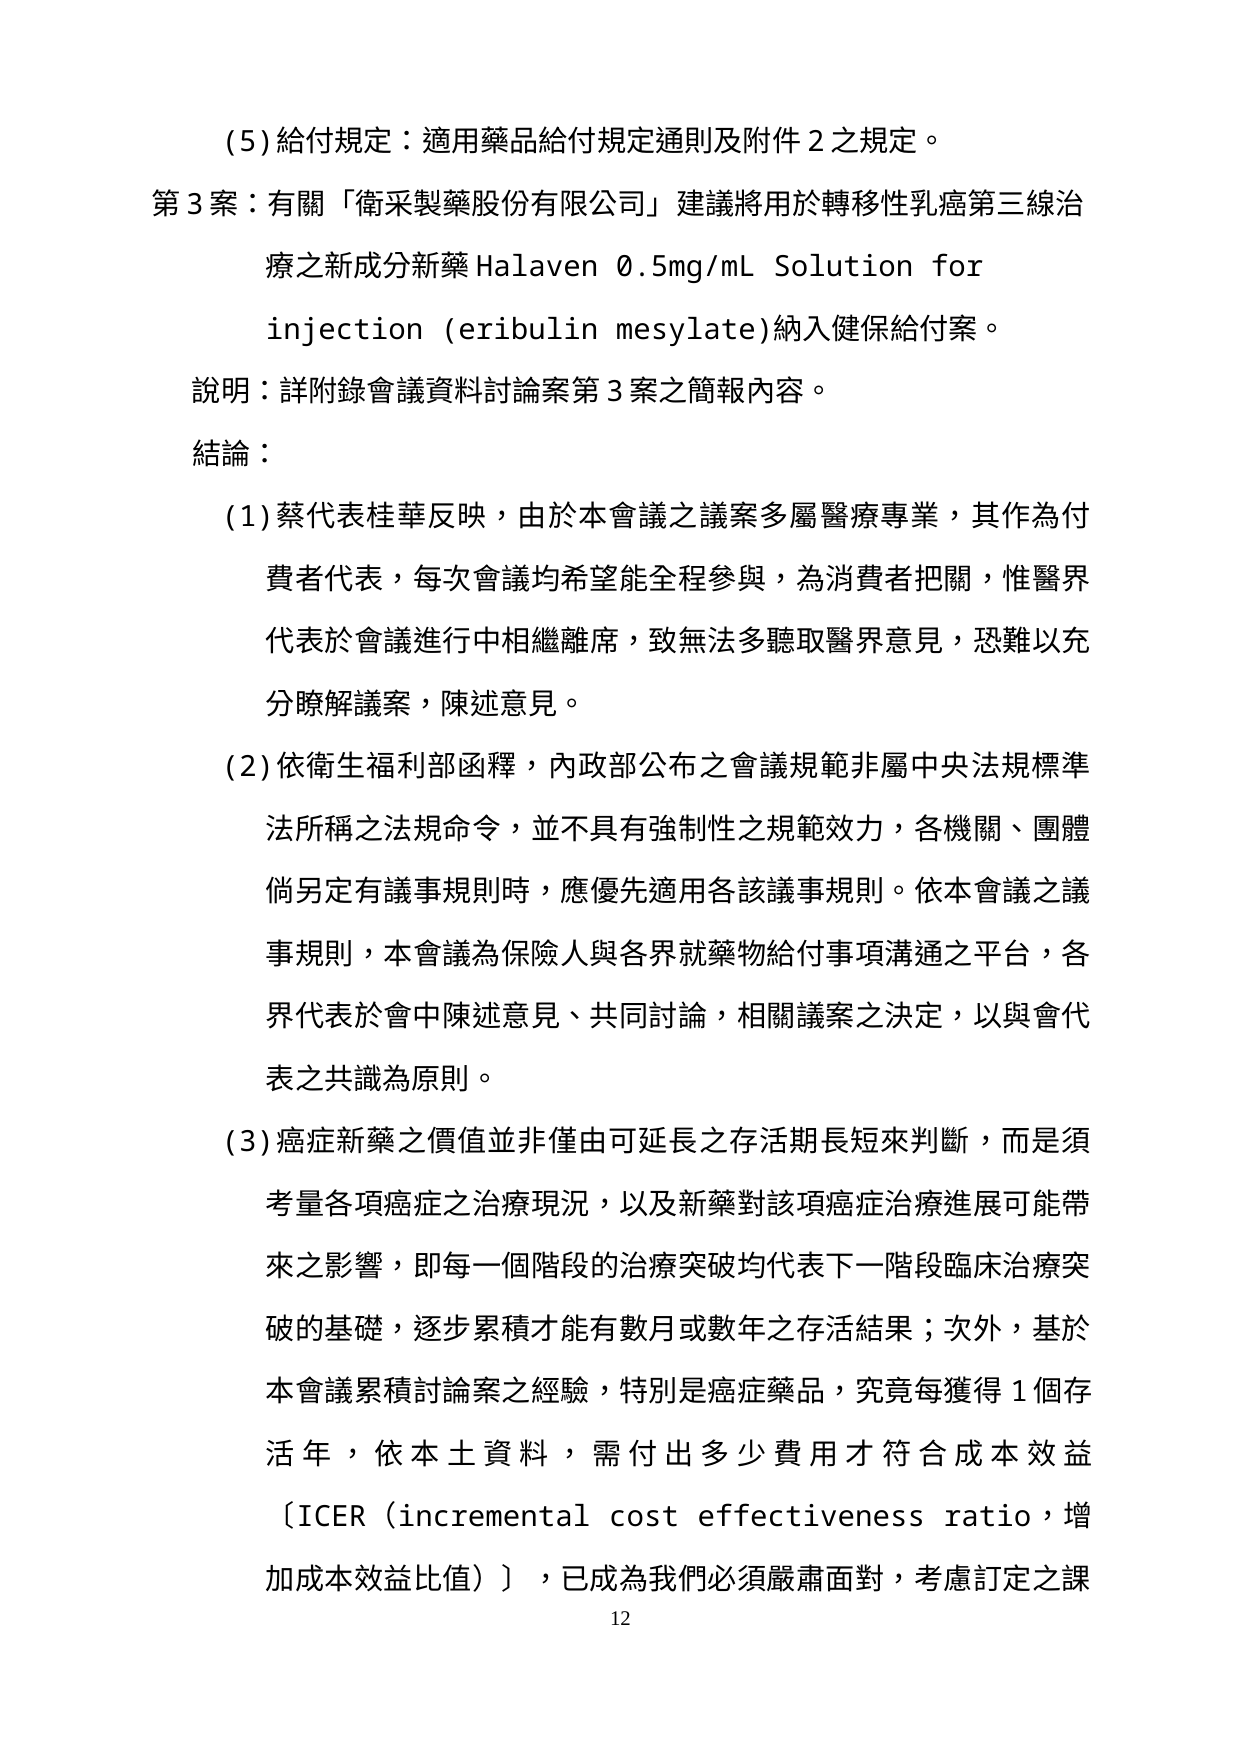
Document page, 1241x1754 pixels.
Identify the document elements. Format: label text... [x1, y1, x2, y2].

list 依衛生福利部函釋，內政部公布之會議規範非屬中央法規標準法所稱之法規命令，並不具有強制性之規範效力，各機關、團體倘另定有議事規則時，應優先適用各該議事規則。依本會議之議事規則，本會議為保險人與各界就藥物給付事項溝通之平台，各界代表於會中陳述意見、共同討論，相關議案之決定，以與會代表之共識為原則。 [221, 722, 1092, 1097]
list 癌症新藥之價值並非僅由可延長之存活期長短來判斷，而是須考量各項癌症之治療現況，以及新藥對該項癌症治療進展可能帶來之影響，即每一個階段的治療突破均代表下一階段臨床治療突破的基礎，逐步累積才能有數月或數年之存活結果；次外，基於本會議累積討論案之經驗，特別是癌症藥品，究竟每獲得1個存活年，依本土資料，需付出多少費用才符合成本效益〔ICER（incremental cost effectiveness ratio，增加成本效益比值）〕，已成為我們必須嚴肅面對，考慮訂定之課題。 [221, 1097, 1092, 1597]
text 說明：詳附錄會議資料討論案第3案之簡報內容。 [192, 347, 1092, 410]
list 給付規定：適用藥品給付規定通則及附件2之規定。 [221, 97, 1092, 160]
list 蔡代表桂華反映，由於本會議之議案多屬醫療專業，其作為付費者代表，每次會議均希望能全程參與，為消費者把關，惟醫界代表於會議進行中相繼離席，致無法多聽取醫界意見，恐難以充分瞭解議案，陳述意見。 [221, 472, 1092, 722]
text 第3案：有關「衛采製藥股份有限公司」建議將用於轉移性乳癌第三線治療之新成分新藥Halaven 0.5mg/mL Solution for injection (eribulin mesylate)納入健保給付案。 [151, 160, 1092, 347]
text 結論： [192, 410, 1092, 472]
